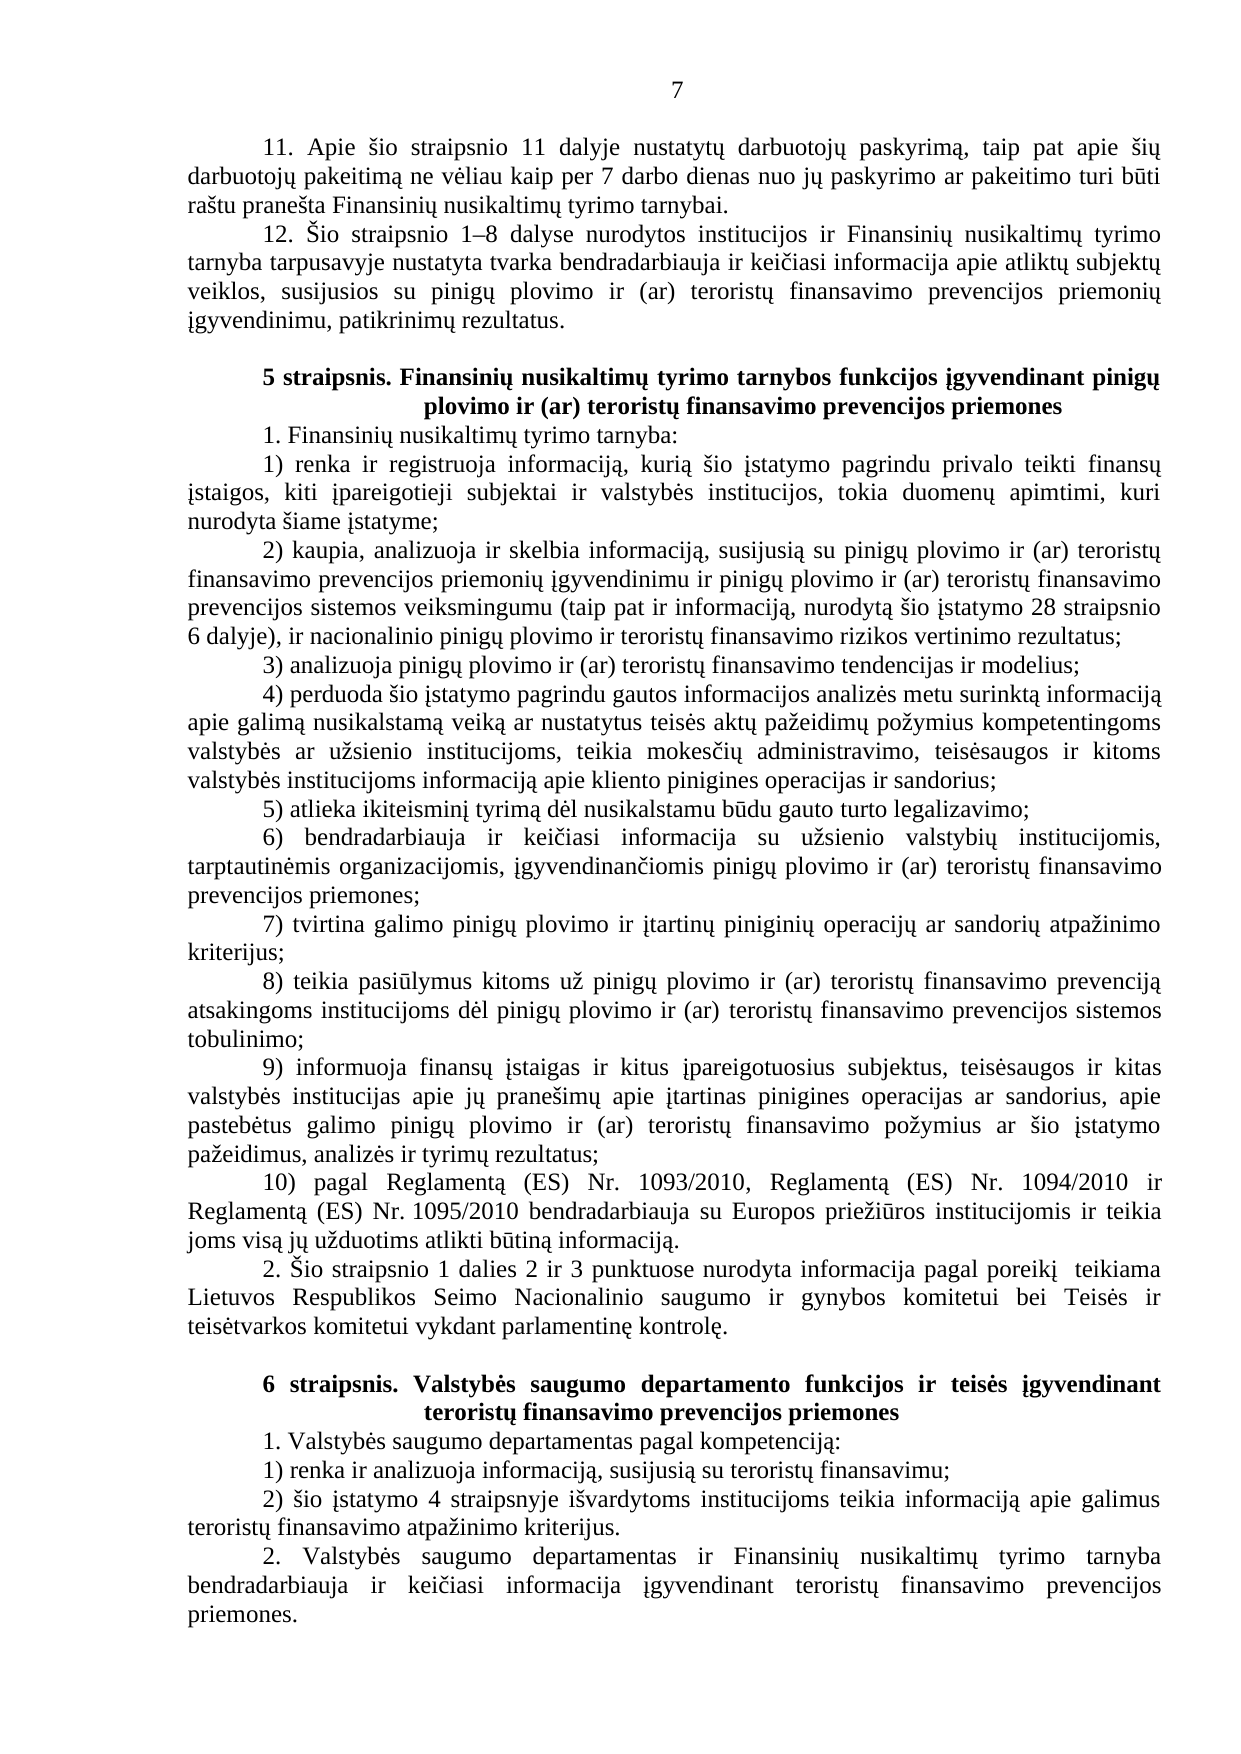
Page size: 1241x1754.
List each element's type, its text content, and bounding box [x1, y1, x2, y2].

text 2) šio įstatymo 4 straipsnyje išvardytoms institucijoms teikia informaciją apie galimus teroristų finansavimo atpažinimo kriterijus. [187, 1484, 1162, 1541]
text 5) atlieka ikiteisminį tyrimą dėl nusikalstamu būdu gauto turto legalizavimo; [187, 794, 1162, 822]
text 2) kaupia, analizuoja ir skelbia informaciją, susijusią su pinigų plovimo ir (ar) teroristų finansavimo prevencijos priemonių įgyvendinimu ir pinigų plovimo ir (ar) teroristų finansavimo prevencijos sistemos veiksmingumu (taip pat ir informaciją, nurodytą šio įstatymo 28 straipsnio 6 dalyje), ir nacionalinio pinigų plovimo ir teroristų finansavimo rizikos vertinimo rezultatus; [187, 535, 1162, 650]
text 5 straipsnis. Finansinių nusikaltimų tyrimo tarnybos funkcijos įgyvendinant pinigų plovimo ir (ar) teroristų finansavimo prevencijos priemones [262, 362, 1162, 420]
text 1. Finansinių nusikaltimų tyrimo tarnyba: [187, 420, 1162, 449]
text 4) perduoda šio įstatymo pagrindu gautos informacijos analizės metu surinktą informaciją apie galimą nusikalstamą veiką ar nustatytus teisės aktų pažeidimų požymius kompetentingoms valstybės ar užsienio institucijoms, teikia mokesčių administravimo, teisėsaugos ir kitoms valstybės institucijoms informaciją apie kliento pinigines operacijas ir sandorius; [187, 679, 1162, 794]
text 8) teikia pasiūlymus kitoms už pinigų plovimo ir (ar) teroristų finansavimo prevenciją atsakingoms institucijoms dėl pinigų plovimo ir (ar) teroristų finansavimo prevencijos sistemos tobulinimo; [187, 966, 1162, 1052]
text 10) pagal Reglamentą (ES) Nr. 1093/2010, Reglamentą (ES) Nr. 1094/2010 ir Reglamentą (ES) Nr. 1095/2010 bendradarbiauja su Europos priežiūros institucijomis ir teikia joms visą jų užduotims atlikti būtiną informaciją. [187, 1167, 1162, 1254]
text 12. Šio straipsnio 1–8 dalyse nurodytos institucijos ir Finansinių nusikaltimų tyrimo tarnyba tarpusavyje nustatyta tvarka bendradarbiauja ir keičiasi informacija apie atliktų subjektų veiklos, susijusios su pinigų plovimo ir (ar) teroristų finansavimo prevencijos priemonių įgyvendinimu, patikrinimų rezultatus. [187, 219, 1162, 334]
text 2. Šio straipsnio 1 dalies 2 ir 3 punktuose nurodyta informacija pagal poreikį teikiama Lietuvos Respublikos Seimo Nacionalinio saugumo ir gynybos komitetui bei Teisės ir teisėtvarkos komitetui vykdant parlamentinę kontrolę. [187, 1254, 1162, 1340]
text 6 straipsnis. Valstybės saugumo departamento funkcijos ir teisės įgyvendinant teroristų finansavimo prevencijos priemones [262, 1369, 1162, 1426]
text 9) informuoja finansų įstaigas ir kitus įpareigotuosius subjektus, teisėsaugos ir kitas valstybės institucijas apie jų pranešimų apie įtartinas pinigines operacijas ar sandorius, apie pastebėtus galimo pinigų plovimo ir (ar) teroristų finansavimo požymius ar šio įstatymo pažeidimus, analizės ir tyrimų rezultatus; [187, 1052, 1162, 1167]
text 1. Valstybės saugumo departamentas pagal kompetenciją: [187, 1426, 1162, 1455]
text 3) analizuoja pinigų plovimo ir (ar) teroristų finansavimo tendencijas ir modelius; [187, 650, 1162, 679]
text 1) renka ir registruoja informaciją, kurią šio įstatymo pagrindu privalo teikti finansų įstaigos, kiti įpareigotieji subjektai ir valstybės institucijos, tokia duomenų apimtimi, kuri nurodyta šiame įstatyme; [187, 449, 1162, 535]
text 11. Apie šio straipsnio 11 dalyje nustatytų darbuotojų paskyrimą, taip pat apie šių darbuotojų pakeitimą ne vėliau kaip per 7 darbo dienas nuo jų paskyrimo ar pakeitimo turi būti raštu pranešta Finansinių nusikaltimų tyrimo tarnybai. [187, 132, 1162, 219]
text 2. Valstybės saugumo departamentas ir Finansinių nusikaltimų tyrimo tarnyba bendradarbiauja ir keičiasi informacija įgyvendinant teroristų finansavimo prevencijos priemones. [187, 1541, 1162, 1627]
text 1) renka ir analizuoja informaciją, susijusią su teroristų finansavimu; [187, 1455, 1162, 1484]
text 6) bendradarbiauja ir keičiasi informacija su užsienio valstybių institucijomis, tarptautinėmis organizacijomis, įgyvendinančiomis pinigų plovimo ir (ar) teroristų finansavimo prevencijos priemones; [187, 822, 1162, 909]
text 7) tvirtina galimo pinigų plovimo ir įtartinų piniginių operacijų ar sandorių atpažinimo kriterijus; [187, 909, 1162, 966]
